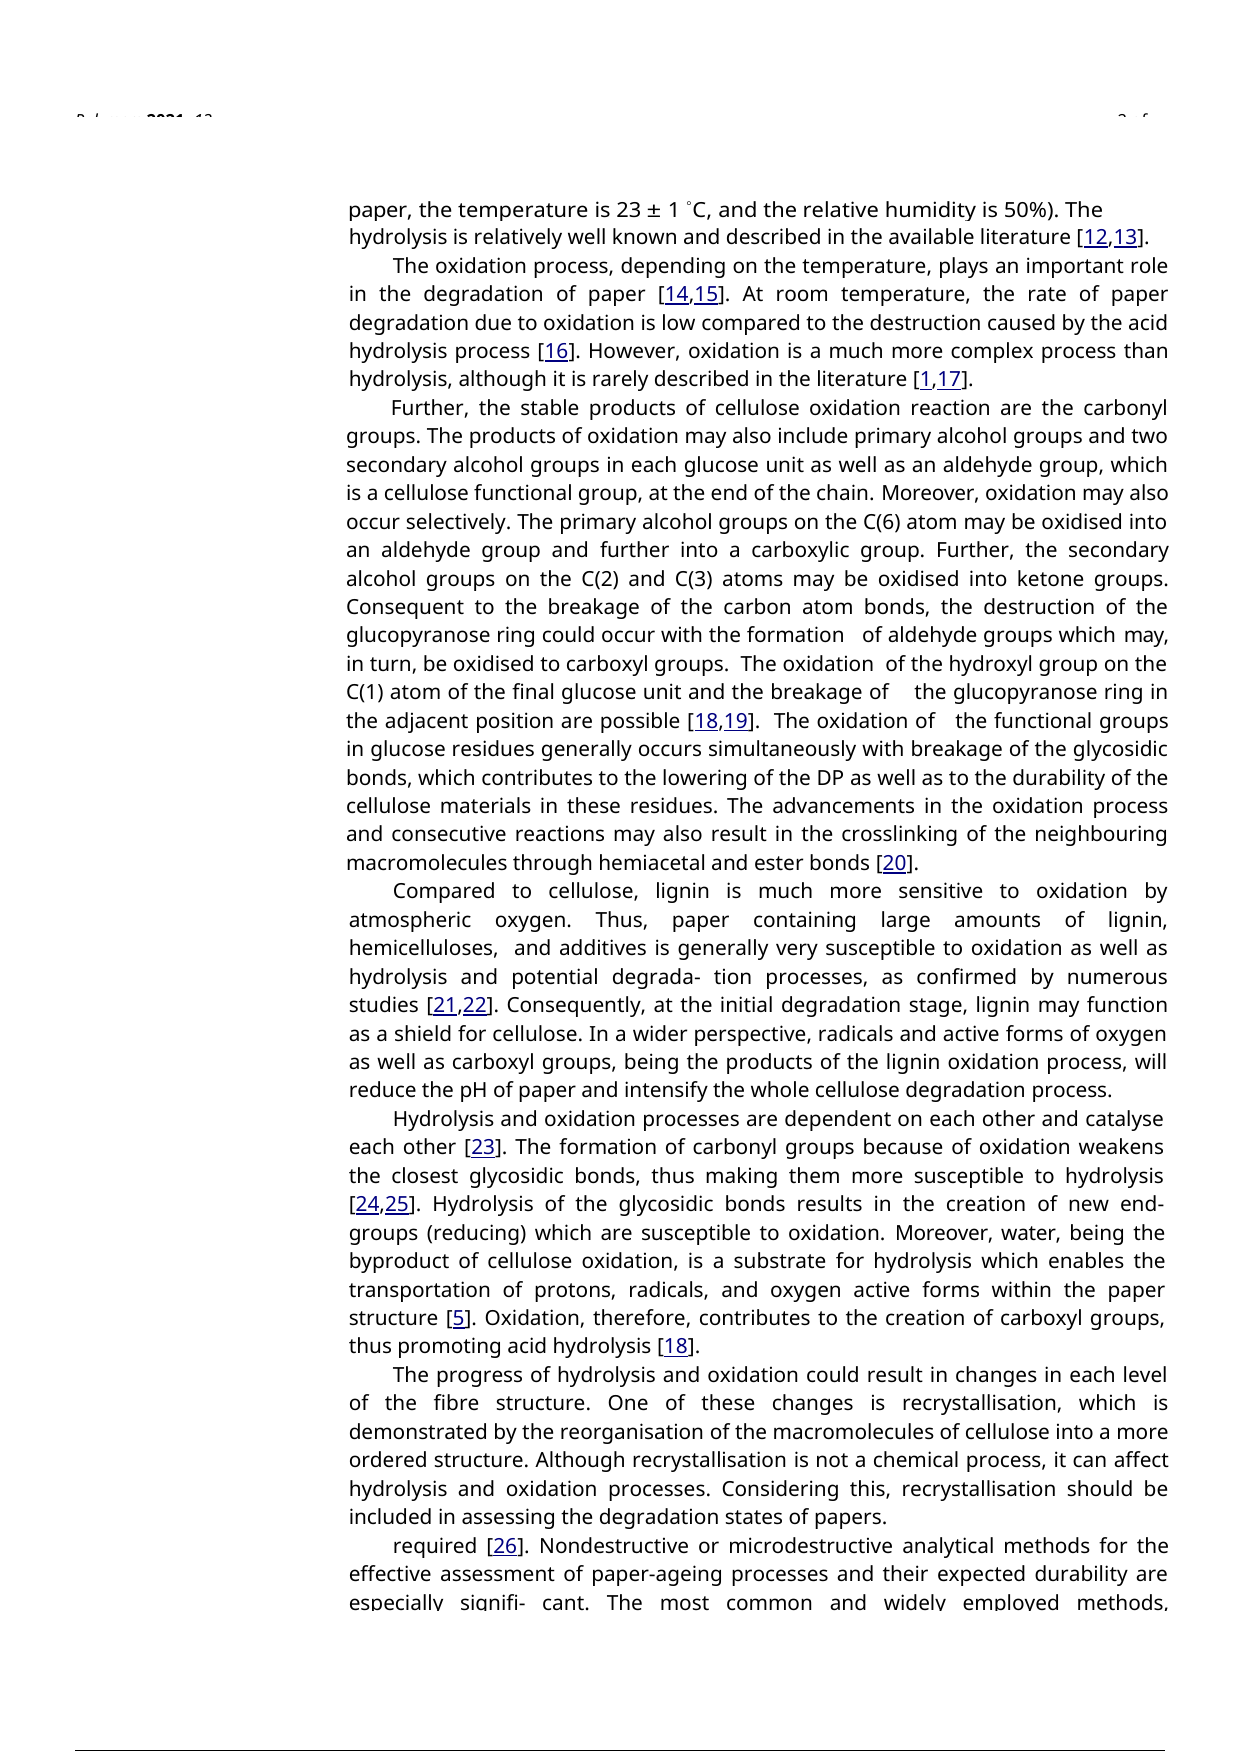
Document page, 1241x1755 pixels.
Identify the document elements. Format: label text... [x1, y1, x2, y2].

text The progress of hydrolysis and oxidation could result in changes in each level of the fibre structure. One of these changes is recrystallisation, which is demonstrated by the reorganisation of the macromolecules of cellulose into a more ordered structure. Although recrystallisation is not a chemical process, it can affect hydrolysis and oxidation processes. Considering this, recrystallisation should be included in assessing the degradation states of papers. [348, 1360, 1169, 1531]
text Compared to cellulose, lignin is much more sensitive to oxidation by atmospheric oxygen. Thus, paper containing large amounts of lignin, hemicelluloses, and additives is generally very susceptible to oxidation as well as hydrolysis and potential degrada- tion processes, as confirmed by numerous studies [21,22]. Consequently, at the initial degradation stage, lignin may function as a shield for cellulose. In a wider perspective, radicals and active forms of oxygen as well as carboxyl groups, being the products of the lignin oxidation process, will reduce the pH of paper and intensify the whole cellulose degradation process. [348, 877, 1169, 1104]
text Further, the stable products of cellulose oxidation reaction are the carbonyl groups. The products of oxidation may also include primary alcohol groups and two secondary alcohol groups in each glucose unit as well as an aldehyde group, which is a cellulose functional group, at the end of the chain. Moreover, oxidation may also occur selectively. The primary alcohol groups on the C(6) atom may be oxidised into an aldehyde group and further into a carboxylic group. Further, the secondary alcohol groups on the C(2) and C(3) atoms may be oxidised into ketone groups. Consequent to the breakage of the carbon atom bonds, the destruction of the glucopyranose ring could occur with the formation of aldehyde groups which may, in turn, be oxidised to carboxyl groups. The oxidation of the hydroxyl group on the C(1) atom of the final glucose unit and the breakage of the glucopyranose ring in the adjacent position are possible [18,19]. The oxidation of the functional groups in glucose residues generally occurs simultaneously with breakage of the glycosidic bonds, which contributes to the lowering of the DP as well as to the durability of the cellulose materials in these residues. The advancements in the oxidation process and consecutive reactions may also result in the crosslinking of the neighbouring macromolecules through hemiacetal and ester bonds [20]. [346, 393, 1169, 876]
text paper, the temperature is 23 ± 1 ◦C, and the relative humidity is 50%). The mechanism of [348, 194, 1167, 221]
text Degradation caused by hydrolysis and oxidation processes concerns a vast majority of libraries and archive collections. To improve the existing methods of conservation and rescue the collections of archival or historical values which have not been destroyed by acid-catalysed degradation, detailed studies on the mechanisms of the ageing processes are required [26]. Nondestructive or microdestructive analytical methods for the effective assessment of paper-ageing processes and their expected durability are especially signifi- cant. The most common and widely employed methods, consisting of the measurement of the colour, acidity [27,28], and tensile properties [29,30] of paper, do not fulfil the above requirements. Comprehensive estimation of the degradation of paper requires several [348, 1531, 1169, 1610]
text Polymers 2021, 13, 1029 [74, 108, 243, 131]
text The oxidation process, depending on the temperature, plays an important role in the degradation of paper [14,15]. At room temperature, the rate of paper degradation due to oxidation is low compared to the destruction caused by the acid hydrolysis process [16]. However, oxidation is a much more complex process than hydrolysis, although it is rarely described in the literature [1,17]. [348, 251, 1169, 393]
text 2 of 15 [1117, 108, 1167, 131]
text Hydrolysis and oxidation processes are dependent on each other and catalyse each other [23]. The formation of carbonyl groups because of oxidation weakens the closest glycosidic bonds, thus making them more susceptible to hydrolysis [24,25]. Hydrolysis of the glycosidic bonds results in the creation of new end-groups (reducing) which are susceptible to oxidation. Moreover, water, being the byproduct of cellulose oxidation, is a substrate for hydrolysis which enables the transportation of protons, radicals, and oxygen active forms within the paper structure [5]. Oxidation, therefore, contributes to the creation of carboxyl groups, thus promoting acid hydrolysis [18]. [348, 1104, 1165, 1360]
text hydrolysis is relatively well known and described in the available literature [12,13]. [348, 222, 1171, 251]
